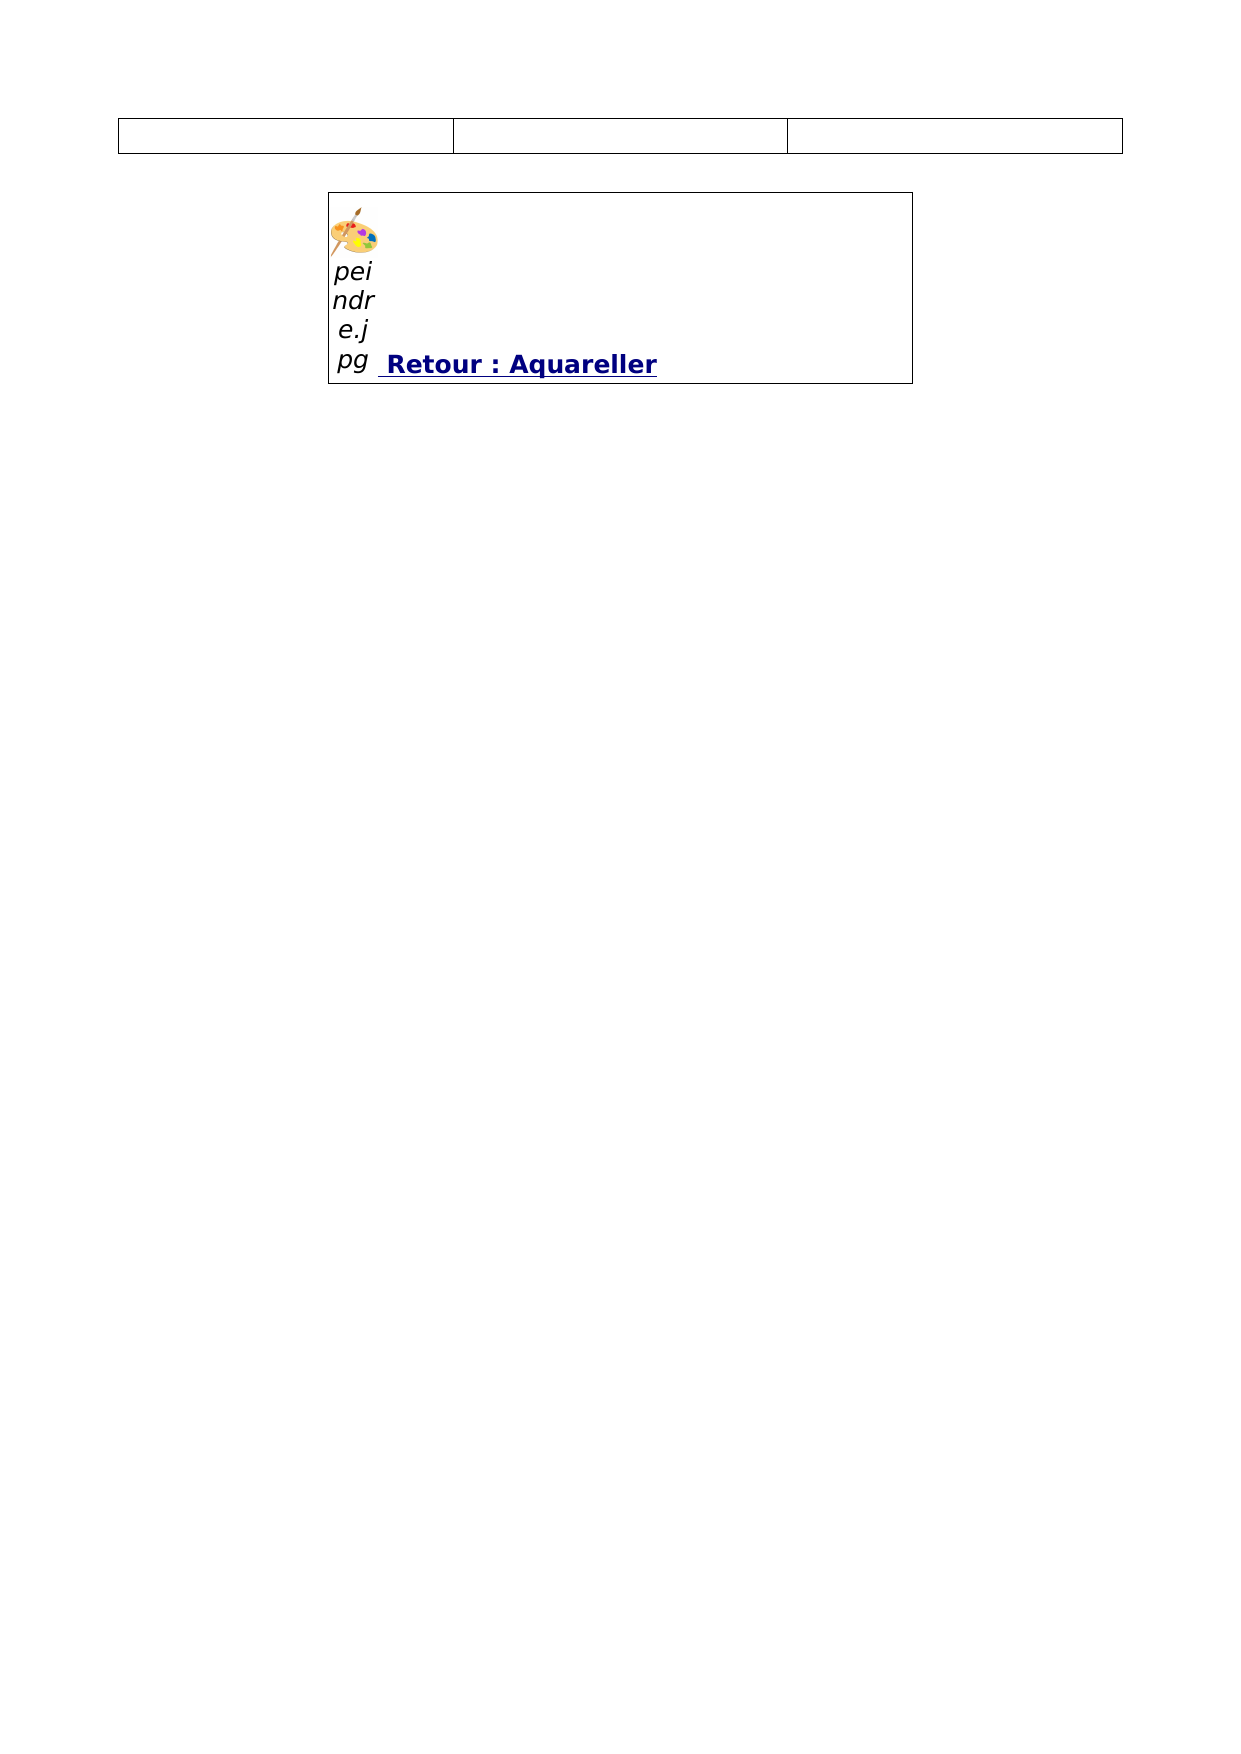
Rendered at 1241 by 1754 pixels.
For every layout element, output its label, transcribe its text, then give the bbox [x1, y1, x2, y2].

picture [330, 207, 378, 258]
table_header [454, 119, 787, 153]
table_header Retour : Aquareller [329, 193, 912, 383]
table_header [788, 119, 1122, 153]
table_header [119, 119, 453, 153]
